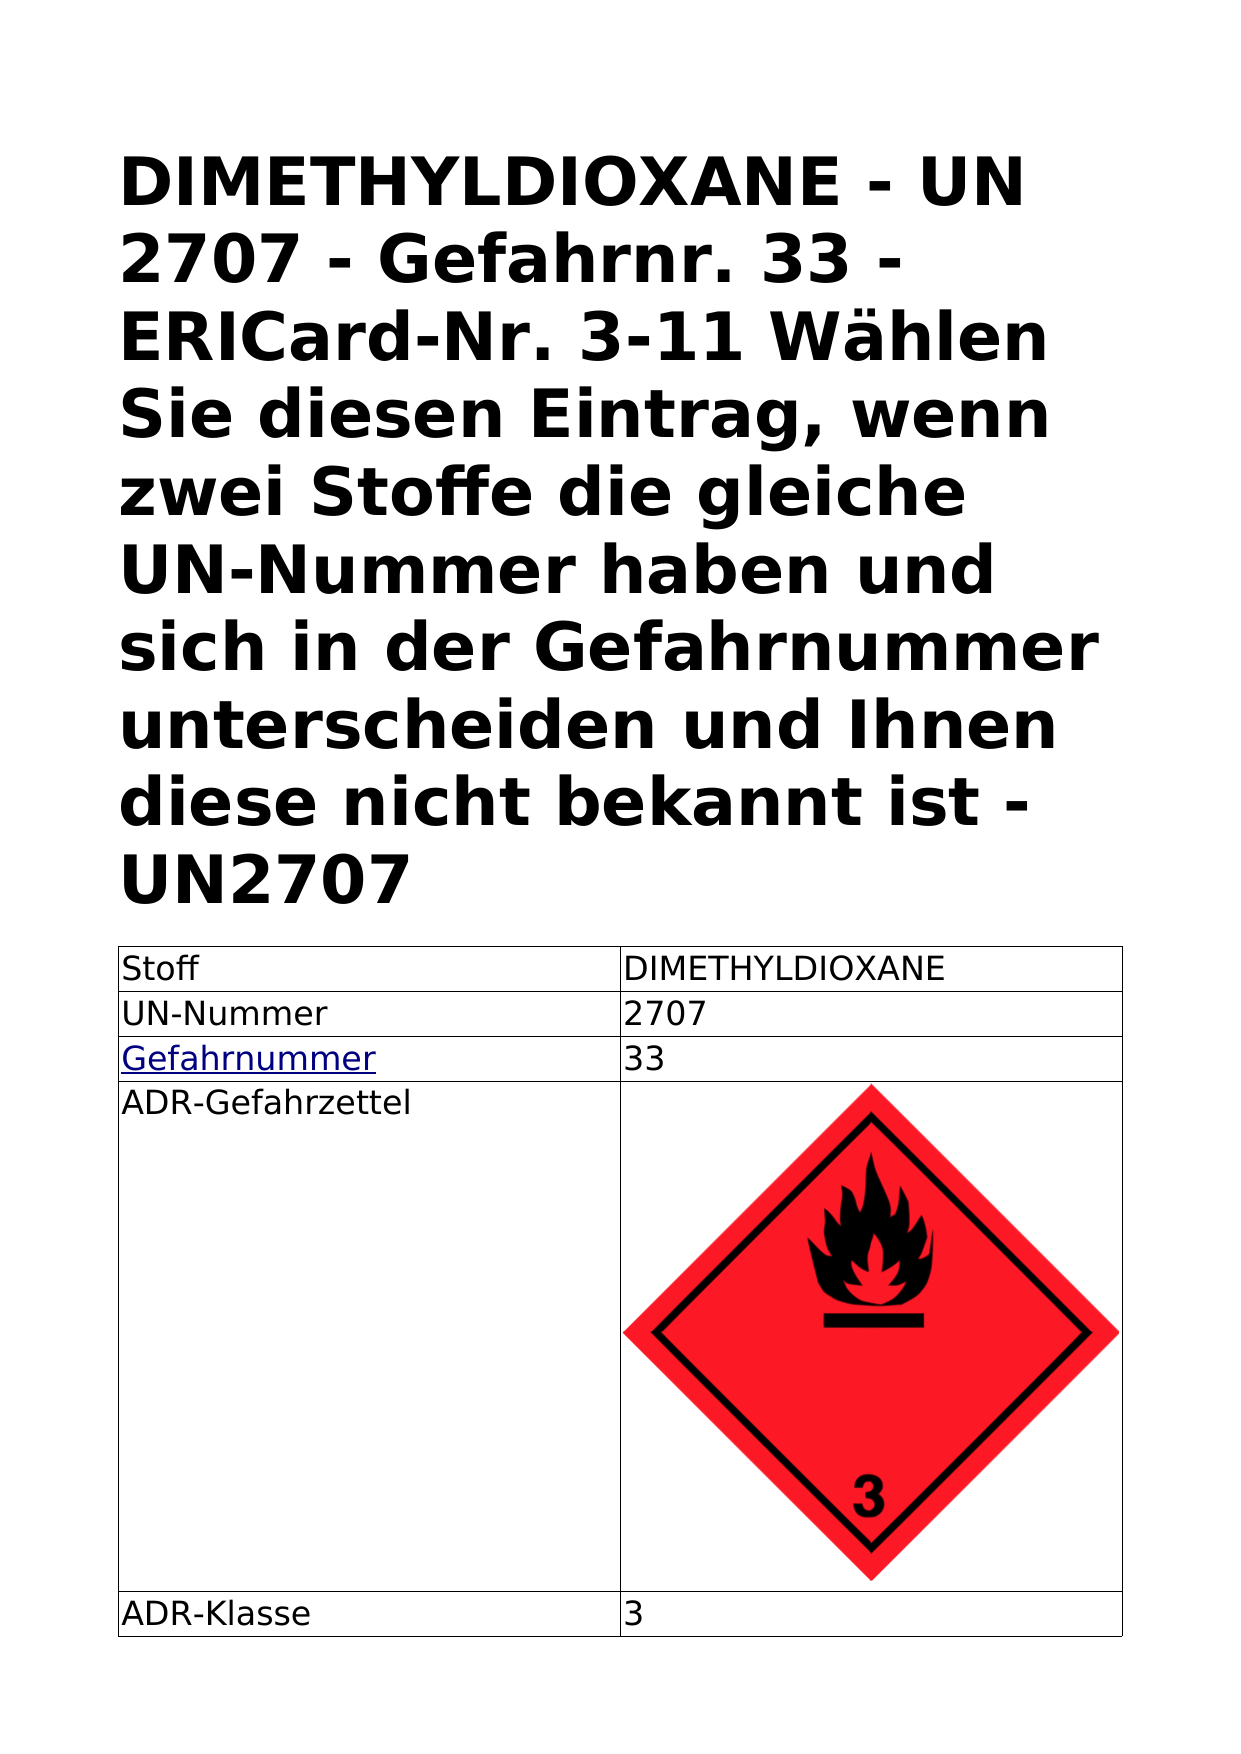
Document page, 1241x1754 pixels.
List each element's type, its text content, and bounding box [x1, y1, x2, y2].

table_cell 3 [621, 1592, 1122, 1636]
table_header DIMETHYLDIOXANE [621, 947, 1122, 991]
picture [622, 1083, 1120, 1581]
table_cell 33 [621, 1037, 1122, 1081]
table_cell ADR-Gefahrzettel [119, 1082, 620, 1591]
table_cell UN-Nummer [119, 992, 620, 1036]
table_cell 2707 [621, 992, 1122, 1036]
subtitle DIMETHYLDIOXANE - UN 2707 - Gefahrnr. 33 - ERICard-Nr. 3-11 Wählen Sie diesen Eintrag, wenn zwei Stoffe die gleiche UN-Nummer haben und sich in der Gefahrnummer unterscheiden und Ihnen diese nicht bekannt ist - UN2707 [118, 143, 1122, 919]
table_cell [621, 1082, 1122, 1591]
table_header Stoff [119, 947, 620, 991]
table_cell Gefahrnummer [119, 1037, 620, 1081]
table_cell ADR-Klasse [119, 1592, 620, 1636]
